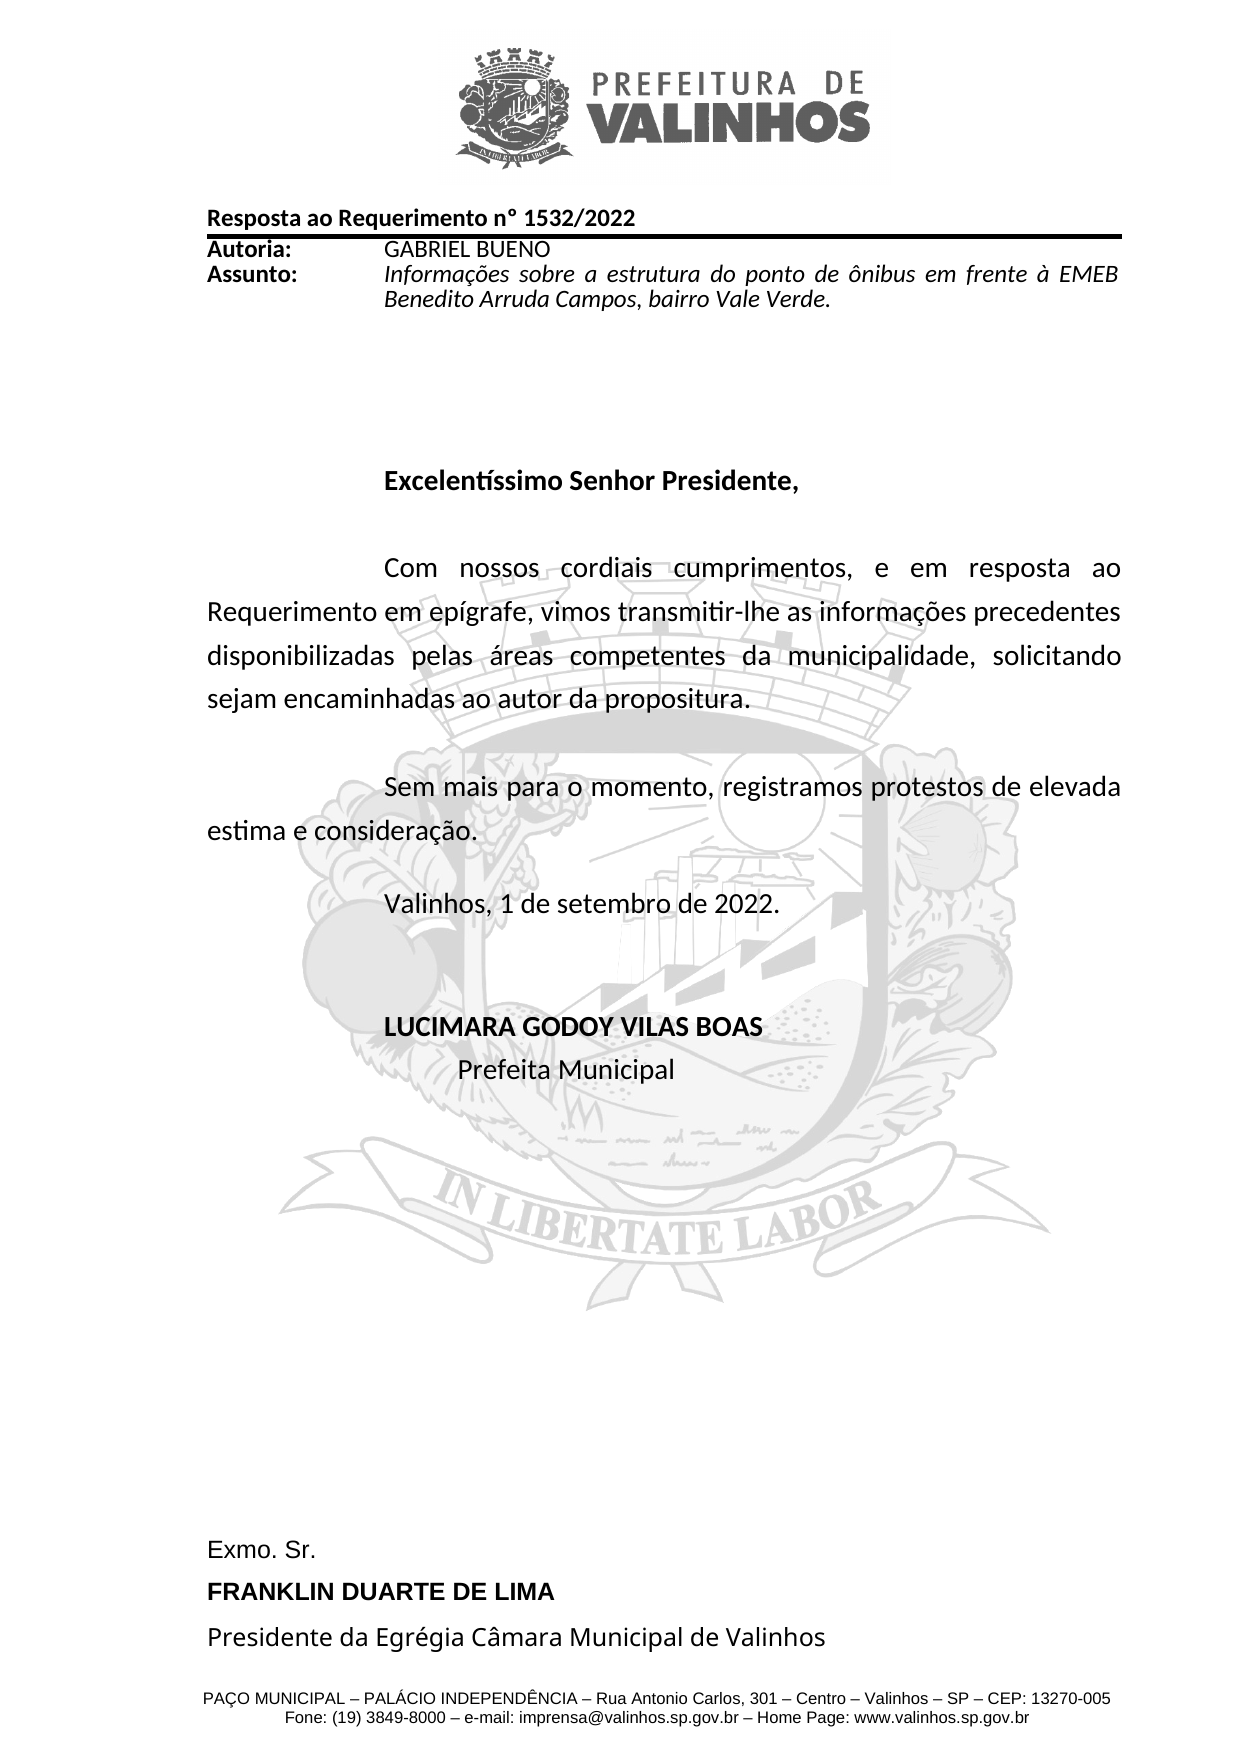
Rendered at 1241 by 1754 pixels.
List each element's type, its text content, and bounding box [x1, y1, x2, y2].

text Prefeita Municipal [207, 1058, 235, 1087]
picture [235, 518, 1094, 1355]
text LUCIMARA GODOY VILAS BOAS [207, 1014, 235, 1043]
text Sem mais para o momento, registramos protestos de elevada estima e consideração. [1094, 774, 1122, 847]
picture [1090, 609, 1094, 619]
text Sem mais para o momento, registramos protestos de elevada estima e consideração. [207, 774, 235, 847]
text Excelentíssimo Senhor Presidente, [207, 468, 1122, 497]
text Valinhos, 1 de setembro de 2022. [207, 891, 235, 920]
text LUCIMARA GODOY VILAS BOAS [1094, 1014, 1122, 1043]
picture [438, 29, 891, 185]
text Valinhos, 1 de setembro de 2022. [1094, 891, 1122, 920]
text Prefeita Municipal [1094, 1058, 1122, 1087]
